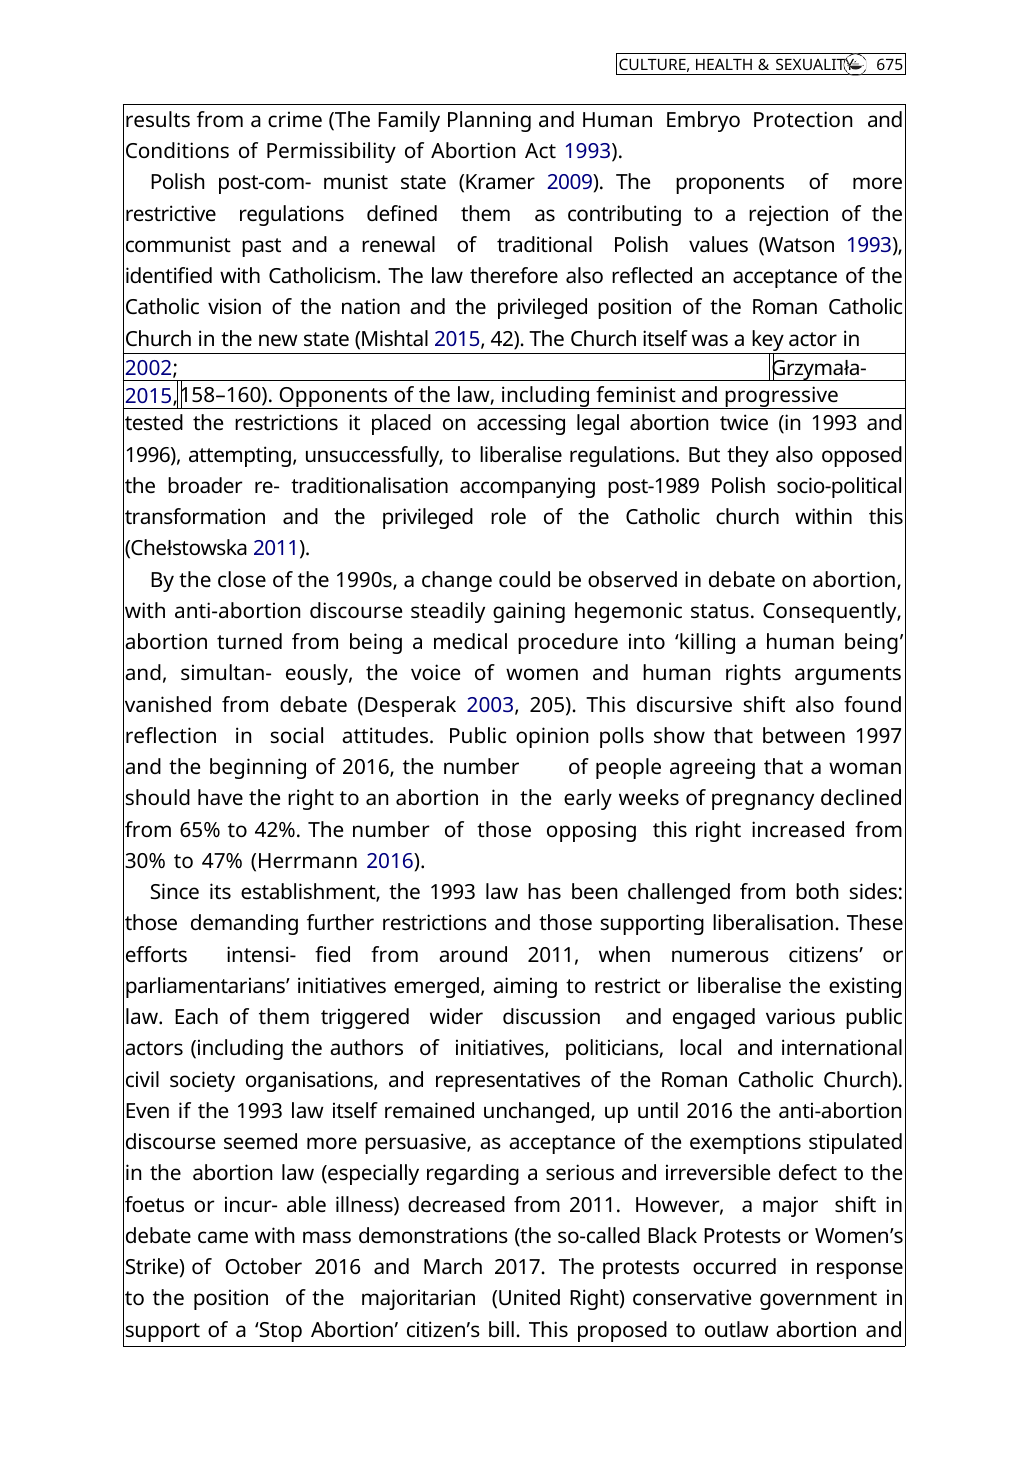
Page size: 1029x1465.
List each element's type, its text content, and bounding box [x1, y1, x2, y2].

text 2015, [124, 381, 177, 408]
text shaping both anti-abortion discourse and the 1993 law (Borowik 2002; [124, 354, 769, 380]
text CULTURE, HEALTH & SEXUALITY 675 [867, 54, 905, 74]
text tested the restrictions it placed on accessing legal abortion twice (in 1993 and 1996), attempting, unsuccessfully, to liberalise regulations. But they also opposed the broader re- traditionalisation accompanying post-1989 Polish socio-political transformation and the privileged role of the Catholic church within this (Chełstowska 2011). [124, 409, 903, 562]
text In the early 1990s, conflict over the shape of this law reflected diversity in social percep- tions of abortion, but also linked to the process of reconstruction of the Polish post-com- munist state (Kramer 2009). The proponents of more restrictive regulations defined them as contributing to a rejection of the communist past and a renewal of traditional Polish values (Watson 1993), identified with Catholicism. The law therefore also reflected an acceptance of the Catholic vision of the nation and the privileged position of the Roman Catholic Church in the new state (Mishtal 2015, 42). The Church itself was a key actor in [124, 167, 903, 352]
text results from a crime (The Family Planning and Human Embryo Protection and Conditions of Permissibility of Abortion Act 1993). [124, 105, 903, 164]
text Grzymała-Busse [771, 354, 905, 380]
text 158–160). Opponents of the law, including feminist and progressive groups, con- [179, 381, 905, 408]
text Since its establishment, the 1993 law has been challenged from both sides: those demanding further restrictions and those supporting liberalisation. These efforts intensi- fied from around 2011, when numerous citizens’ or parliamentarians’ initiatives emerged, aiming to restrict or liberalise the existing law. Each of them triggered wider discussion and engaged various public actors (including the authors of initiatives, politicians, local and international civil society organisations, and representatives of the Roman Catholic Church). Even if the 1993 law itself remained unchanged, up until 2016 the anti-abortion discourse seemed more persuasive, as acceptance of the exemptions stipulated in the abortion law (especially regarding a serious and irreversible defect to the foetus or incur- able illness) decreased from 2011. However, a major shift in debate came with mass demonstrations (the so-called Black Protests or Women’s Strike) of October 2016 and March 2017. The protests occurred in response to the position of the majoritarian (United Right) conservative government in support of a ‘Stop Abortion’ citizen’s bill. This proposed to outlaw abortion and introduce punishment for women who had undergone a termination. The prospect of the introduction of such a Draconian law brought crowds out onto the streets, forcing the ruling party to withdraw its support in for the bill in the parliament. Yet the protests also allowed for open discussion of women’s experiences of abortion in the political mainstream (Korolczuk 2016). [124, 877, 903, 1346]
picture [843, 53, 867, 76]
text By the close of the 1990s, a change could be observed in debate on abortion, with anti-abortion discourse steadily gaining hegemonic status. Consequently, abortion turned from being a medical procedure into ‘killing a human being’ and, simultan- eously, the voice of women and human rights arguments vanished from debate (Desperak 2003, 205). This discursive shift also found reflection in social attitudes. Public opinion polls show that between 1997 and the beginning of 2016, the number of people agreeing that a woman should have the right to an abortion in the early weeks of pregnancy declined from 65% to 42%. The number of those opposing this right increased from 30% to 47% (Herrmann 2016). [124, 565, 903, 874]
text CULTURE, HEALTH & SEXUALITY 675 [618, 54, 843, 74]
